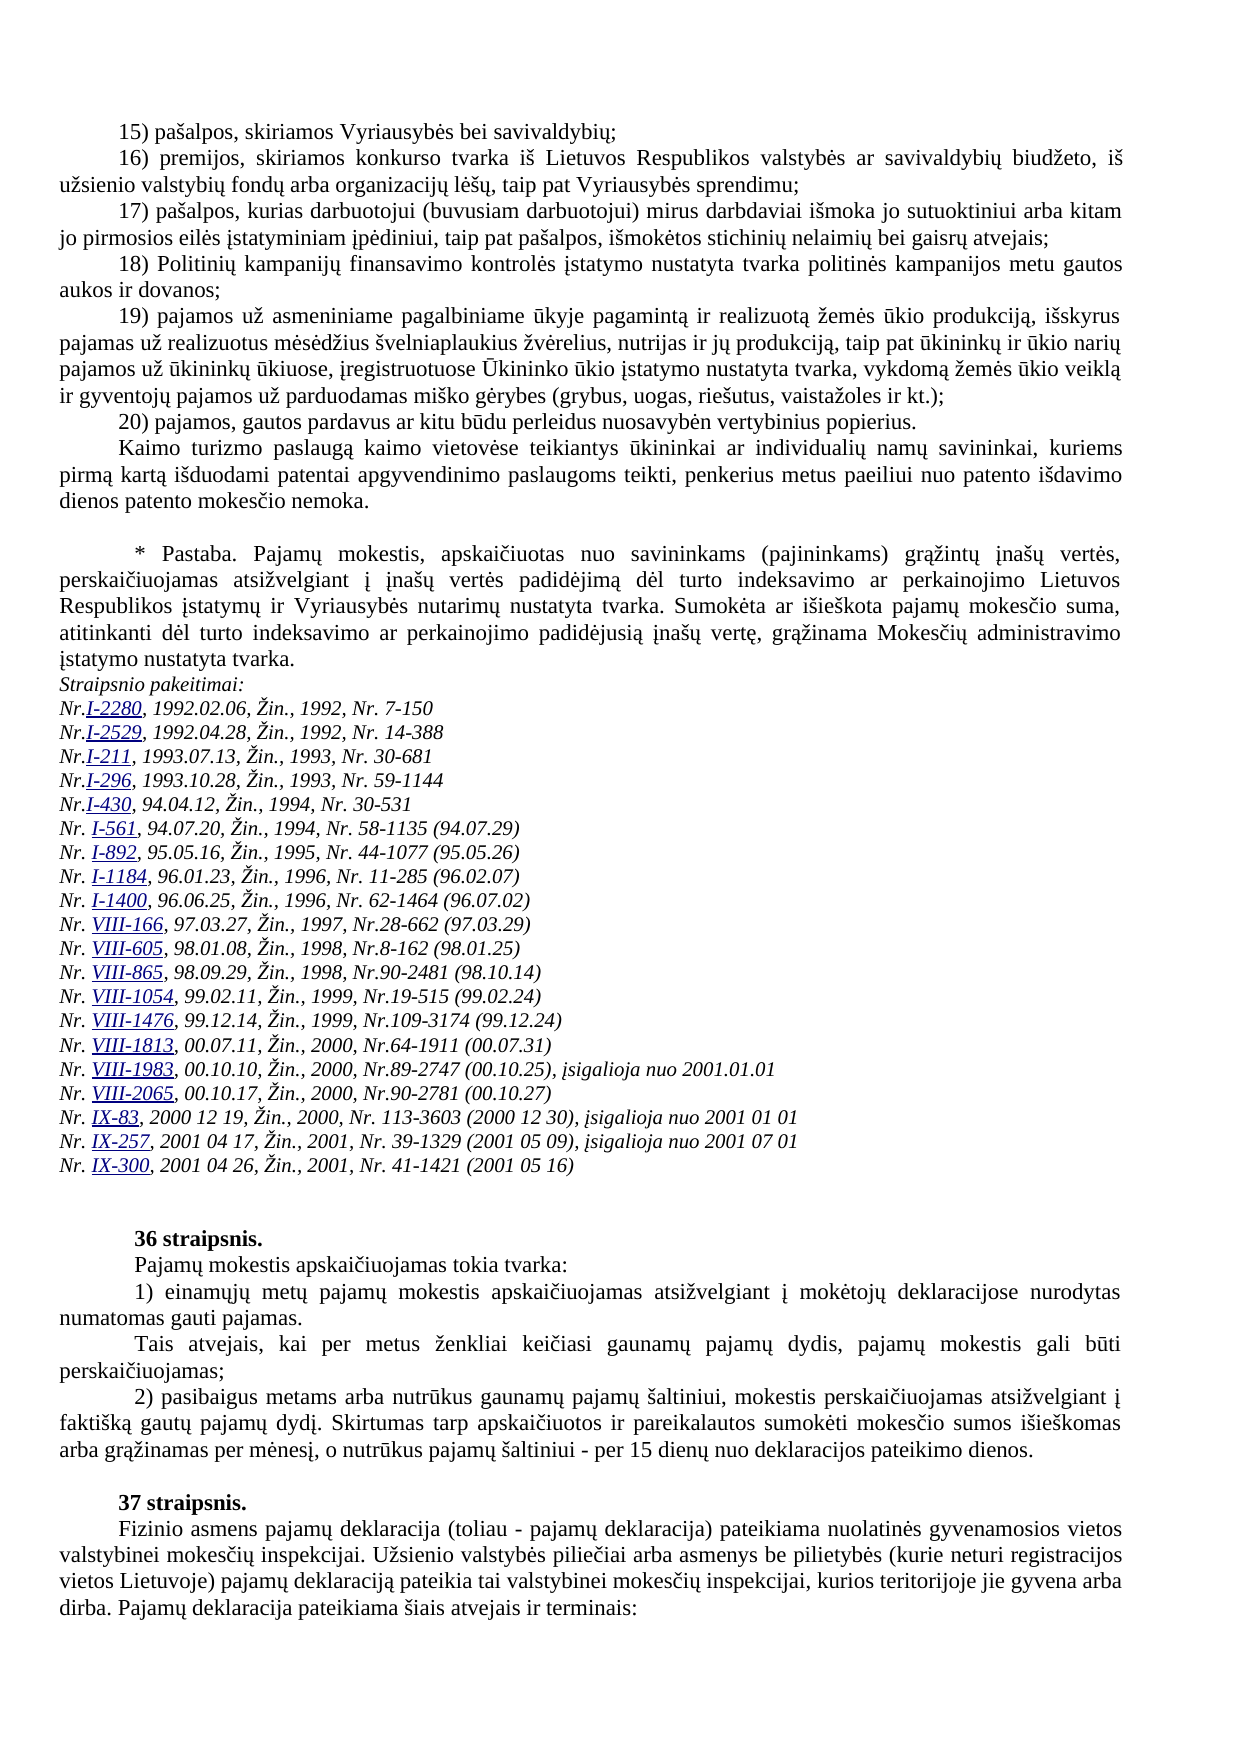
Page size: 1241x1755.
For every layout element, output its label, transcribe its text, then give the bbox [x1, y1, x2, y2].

text Nr.I-2280, 1992.02.06, Žin., 1992, Nr. 7-150 [59, 696, 1122, 720]
text Nr.I-211, 1993.07.13, Žin., 1993, Nr. 30-681 [59, 744, 1122, 768]
text 36 straipsnis. [59, 1225, 1122, 1251]
text Nr.I-2529, 1992.04.28, Žin., 1992, Nr. 14-388 [59, 720, 1122, 744]
text Nr. I-892, 95.05.16, Žin., 1995, Nr. 44-1077 (95.05.26) [59, 840, 1122, 864]
text Nr.I-430, 94.04.12, Žin., 1994, Nr. 30-531 [59, 792, 1122, 816]
text 17) pašalpos, kurias darbuotojui (buvusiam darbuotojui) mirus darbdaviai išmoka jo sutuoktiniui arba kitam jo pirmosios eilės įstatyminiam įpėdiniui, taip pat pašalpos, išmokėtos stichinių nelaimių bei gaisrų atvejais; [59, 197, 1124, 250]
text 2) pasibaigus metams arba nutrūkus gaunamų pajamų šaltiniui, mokestis perskaičiuojamas atsižvelgiant į faktišką gautų pajamų dydį. Skirtumas tarp apskaičiuotos ir pareikalautos sumokėti mokesčio sumos išieškomas arba grąžinamas per mėnesį, o nutrūkus pajamų šaltiniui - per 15 dienų nuo deklaracijos pateikimo dienos. [59, 1383, 1122, 1462]
text Nr. VIII-1476, 99.12.14, Žin., 1999, Nr.109-3174 (99.12.24) [59, 1008, 1122, 1032]
text Nr. I-561, 94.07.20, Žin., 1994, Nr. 58-1135 (94.07.29) [59, 816, 1122, 840]
text 19) pajamos už asmeniniame pagalbiniame ūkyje pagamintą ir realizuotą žemės ūkio produkciją, išskyrus pajamas už realizuotus mėsėdžius švelniaplaukius žvėrelius, nutrijas ir jų produkciją, taip pat ūkininkų ir ūkio narių pajamos už ūkininkų ūkiuose, įregistruotuose Ūkininko ūkio įstatymo nustatyta tvarka, vykdomą žemės ūkio veiklą ir gyventojų pajamos už parduodamas miško gėrybes (grybus, uogas, riešutus, vaistažoles ir kt.); [59, 303, 1122, 408]
text Kaimo turizmo paslaugą kaimo vietovėse teikiantys ūkininkai ar individualių namų savininkai, kuriems pirmą kartą išduodami patentai apgyvendinimo paslaugoms teikti, penkerius metus paeiliui nuo patento išdavimo dienos patento mokesčio nemoka. [59, 434, 1124, 513]
text 18) Politinių kampanijų finansavimo kontrolės įstatymo nustatyta tvarka politinės kampanijos metu gautos aukos ir dovanos; [59, 250, 1124, 303]
text Nr.I-296, 1993.10.28, Žin., 1993, Nr. 59-1144 [59, 768, 1122, 792]
text 20) pajamos, gautos pardavus ar kitu būdu perleidus nuosavybėn vertybinius popierius. [59, 408, 1124, 434]
text 1) einamųjų metų pajamų mokestis apskaičiuojamas atsižvelgiant į mokėtojų deklaracijose nurodytas numatomas gauti pajamas. [59, 1278, 1122, 1330]
text Tais atvejais, kai per metus ženkliai keičiasi gaunamų pajamų dydis, pajamų mokestis gali būti perskaičiuojamas; [59, 1330, 1122, 1383]
text 15) pašalpos, skiriamos Vyriausybės bei savivaldybių; [59, 118, 1124, 144]
text Nr. VIII-865, 98.09.29, Žin., 1998, Nr.90-2481 (98.10.14) [59, 960, 1122, 984]
text Fizinio asmens pajamų deklaracija (toliau - pajamų deklaracija) pateikiama nuolatinės gyvenamosios vietos valstybinei mokesčių inspekcijai. Užsienio valstybės piliečiai arba asmenys be pilietybės (kurie neturi registracijos vietos Lietuvoje) pajamų deklaraciją pateikia tai valstybinei mokesčių inspekcijai, kurios teritorijoje jie gyvena arba dirba. Pajamų deklaracija pateikiama šiais atvejais ir terminais: [59, 1515, 1124, 1620]
text Nr. VIII-605, 98.01.08, Žin., 1998, Nr.8-162 (98.01.25) [59, 936, 1122, 960]
text Nr. VIII-1054, 99.02.11, Žin., 1999, Nr.19-515 (99.02.24) [59, 984, 1122, 1008]
text Nr. VIII-1983, 00.10.10, Žin., 2000, Nr.89-2747 (00.10.25), įsigalioja nuo 2001.01.01 [59, 1057, 1122, 1081]
text Nr. IX-83, 2000 12 19, Žin., 2000, Nr. 113-3603 (2000 12 30), įsigalioja nuo 2001 01 01 [59, 1105, 1122, 1129]
text Pajamų mokestis apskaičiuojamas tokia tvarka: [59, 1251, 1122, 1278]
text Nr. VIII-166, 97.03.27, Žin., 1997, Nr.28-662 (97.03.29) [59, 912, 1122, 936]
text Straipsnio pakeitimai: [59, 672, 1122, 696]
text Nr. IX-300, 2001 04 26, Žin., 2001, Nr. 41-1421 (2001 05 16) [59, 1153, 1122, 1177]
text * Pastaba. Pajamų mokestis, apskaičiuotas nuo savininkams (pajininkams) grąžintų įnašų vertės, perskaičiuojamas atsižvelgiant į įnašų vertės padidėjimą dėl turto indeksavimo ar perkainojimo Lietuvos Respublikos įstatymų ir Vyriausybės nutarimų nustatyta tvarka. Sumokėta ar išieškota pajamų mokesčio suma, atitinkanti dėl turto indeksavimo ar perkainojimo padidėjusią įnašų vertę, grąžinama Mokesčių administravimo įstatymo nustatyta tvarka. [59, 540, 1122, 672]
text Nr. IX-257, 2001 04 17, Žin., 2001, Nr. 39-1329 (2001 05 09), įsigalioja nuo 2001 07 01 [59, 1129, 1122, 1153]
text Nr. VIII-2065, 00.10.17, Žin., 2000, Nr.90-2781 (00.10.27) [59, 1081, 1122, 1105]
text 37 straipsnis. [59, 1488, 1122, 1515]
text Nr. I-1184, 96.01.23, Žin., 1996, Nr. 11-285 (96.02.07) [59, 864, 1122, 888]
text Nr. VIII-1813, 00.07.11, Žin., 2000, Nr.64-1911 (00.07.31) [59, 1032, 1122, 1057]
text 16) premijos, skiriamos konkurso tvarka iš Lietuvos Respublikos valstybės ar savivaldybių biudžeto, iš užsienio valstybių fondų arba organizacijų lėšų, taip pat Vyriausybės sprendimu; [59, 144, 1124, 197]
text Nr. I-1400, 96.06.25, Žin., 1996, Nr. 62-1464 (96.07.02) [59, 888, 1122, 912]
